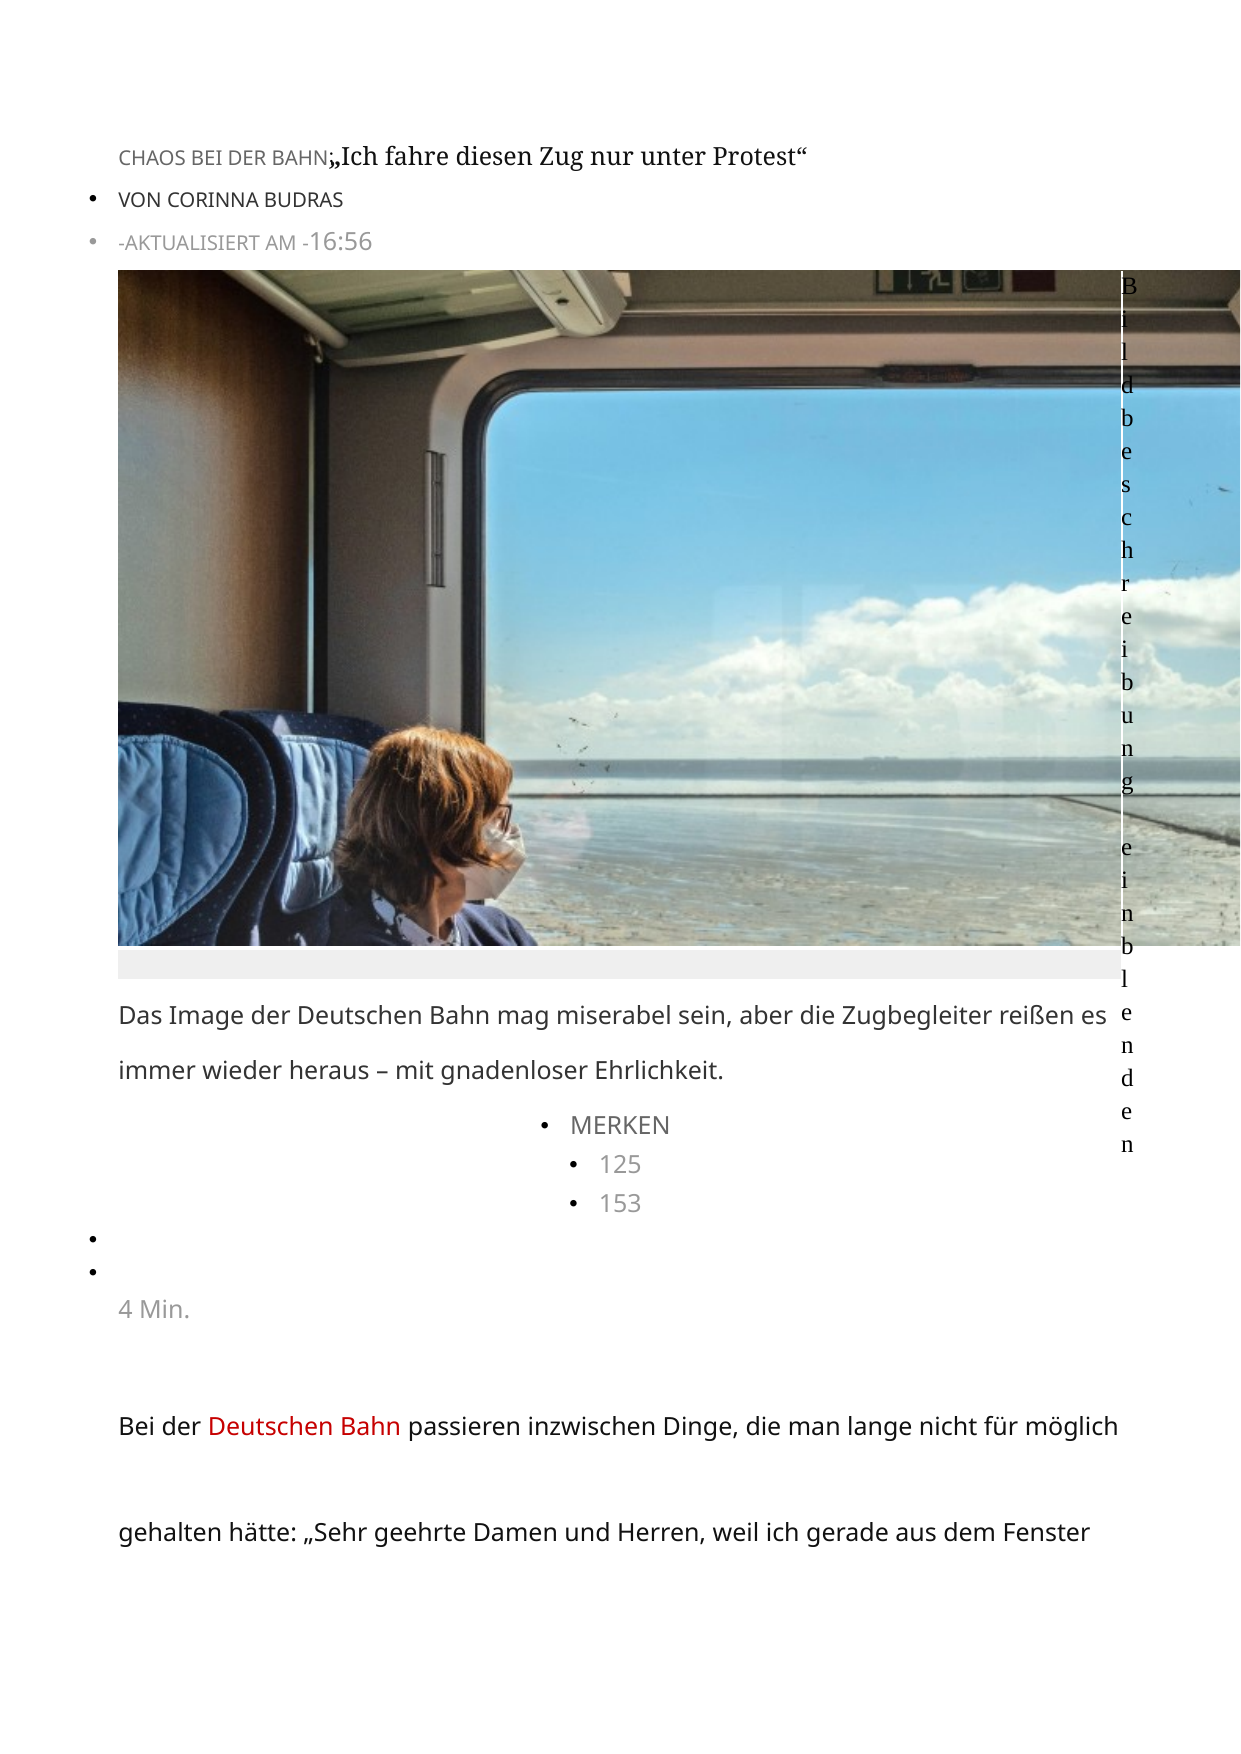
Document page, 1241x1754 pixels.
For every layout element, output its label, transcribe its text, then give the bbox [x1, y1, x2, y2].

list 125 [118, 1147, 1122, 1181]
picture [1126, 279, 1133, 285]
picture [1125, 680, 1130, 689]
text Das Image der Deutschen Bahn mag miserabel sein, aber die Zugbegleiter reißen es immer wieder heraus – mit gnadenloser Ehrlichkeit. [118, 998, 1121, 1087]
list -AKTUALISIERT AM -16:56 [118, 224, 1122, 258]
picture [118, 270, 1241, 946]
text 4 Min. [118, 1291, 1122, 1325]
picture [1125, 416, 1130, 425]
subtitle CHAOS BEI DER BAHN„Ich fahre diesen Zug nur unter Protest“ [118, 139, 1122, 173]
picture [1126, 286, 1134, 293]
text Bei der Deutschen Bahn passieren inzwischen Dinge, die man lange nicht für möglich gehalten hätte: „Sehr geehrte Damen und Herren, weil ich gerade aus dem Fenster [118, 1408, 1122, 1549]
list 153 [118, 1186, 1122, 1220]
list MERKEN [118, 1108, 1121, 1142]
list VON CORINNA BUDRAS [118, 186, 1122, 213]
